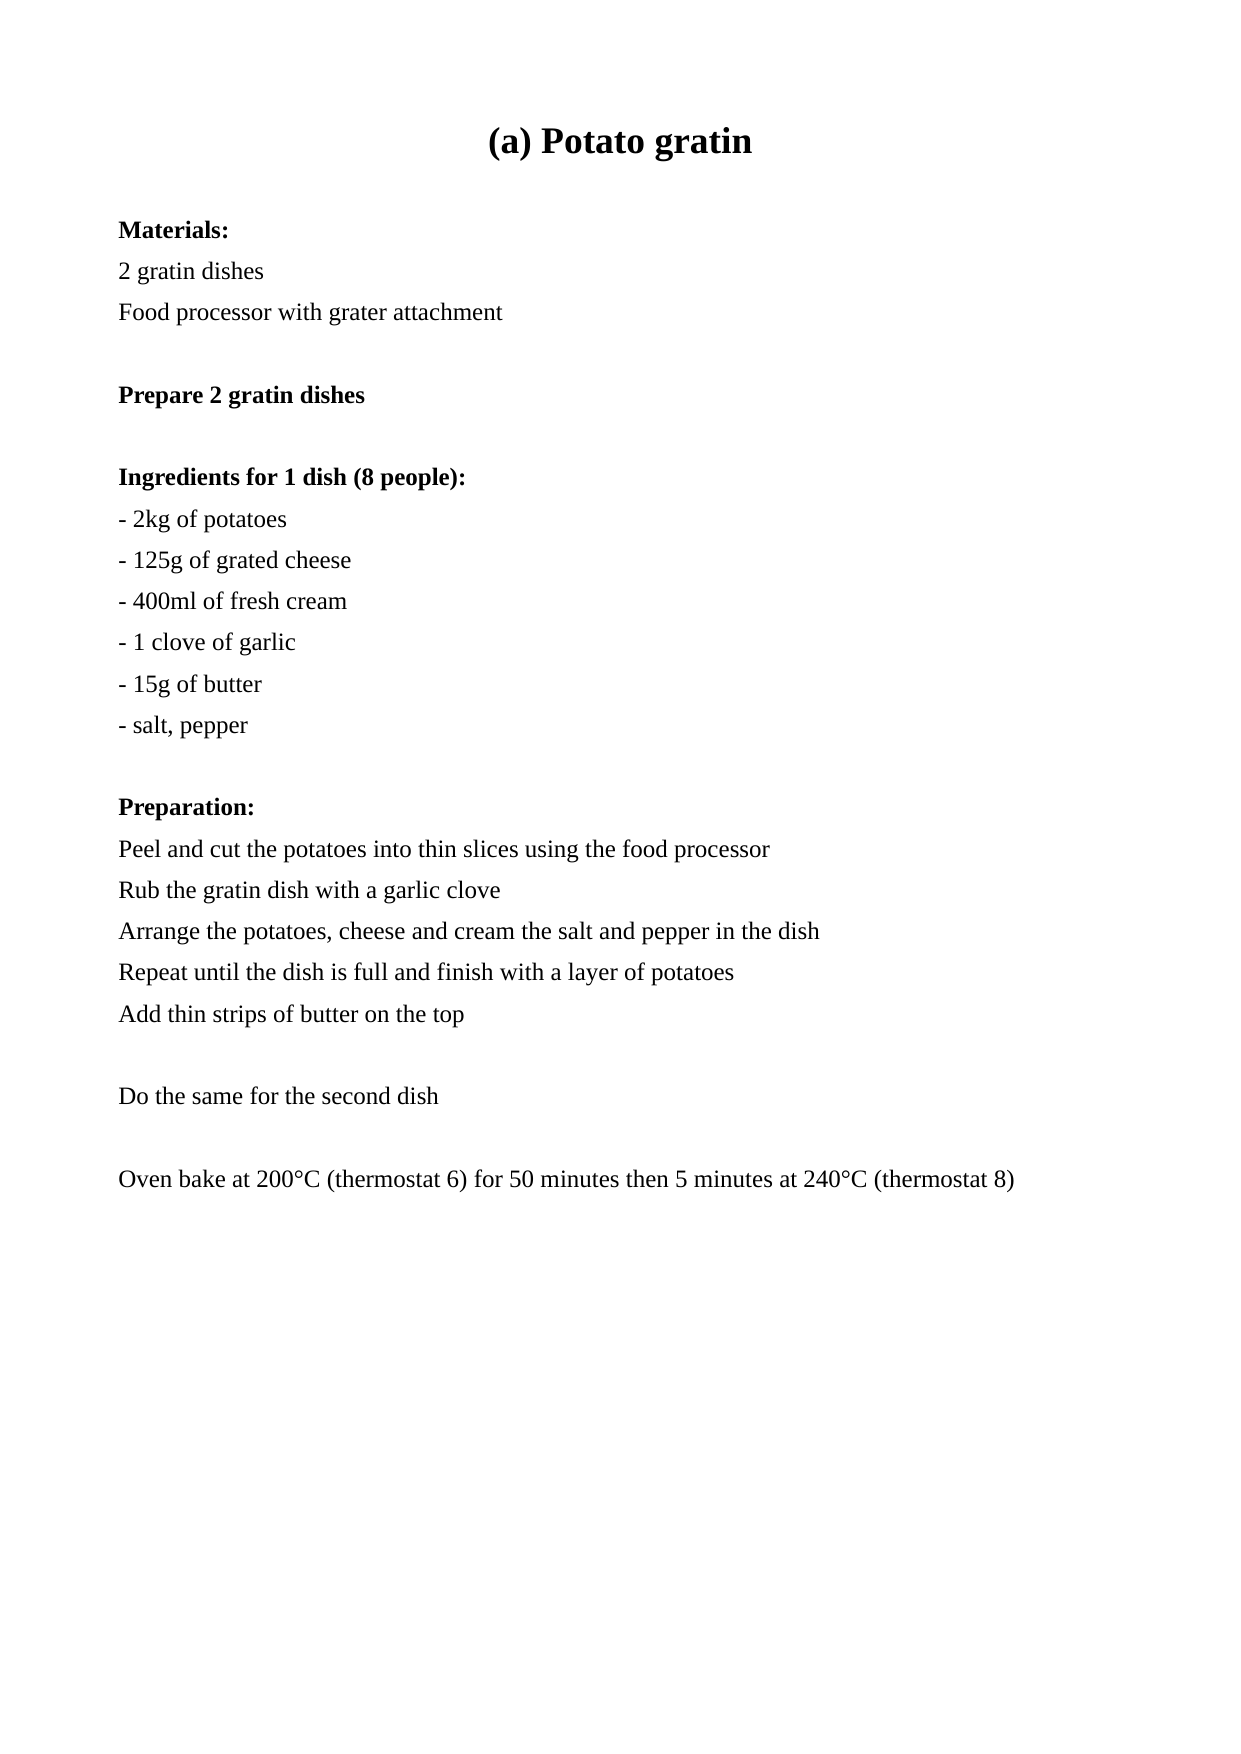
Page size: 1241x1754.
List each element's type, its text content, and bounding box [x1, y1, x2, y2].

text Ingredients for 1 dish (8 people): [118, 462, 1122, 491]
text (a) Potato gratin [118, 118, 1122, 161]
text Add thin strips of butter on the top [118, 999, 1122, 1027]
text Materials: [118, 215, 1122, 244]
text Peel and cut the potatoes into thin slices using the food processor [118, 834, 1122, 862]
text Do the same for the second dish [118, 1081, 1122, 1110]
text - 400ml of fresh cream [118, 586, 1122, 615]
text - 125g of grated cheese [118, 545, 1122, 574]
text Oven bake at 200°C (thermostat 6) for 50 minutes then 5 minutes at 240°C (thermostat 8) [118, 1164, 1122, 1192]
text 2 gratin dishes [118, 256, 1122, 285]
text Food processor with grater attachment [118, 297, 1122, 326]
text Repeat until the dish is full and finish with a layer of potatoes [118, 957, 1122, 986]
text Prepare 2 gratin dishes [118, 380, 1122, 409]
text - 15g of butter [118, 669, 1122, 697]
text Preparation: [118, 792, 1122, 821]
text Rub the gratin dish with a garlic clove [118, 875, 1122, 904]
text - 1 clove of garlic [118, 627, 1122, 656]
text - salt, pepper [118, 710, 1122, 739]
text - 2kg of potatoes [118, 504, 1122, 532]
text Arrange the potatoes, cheese and cream the salt and pepper in the dish [118, 916, 1122, 945]
